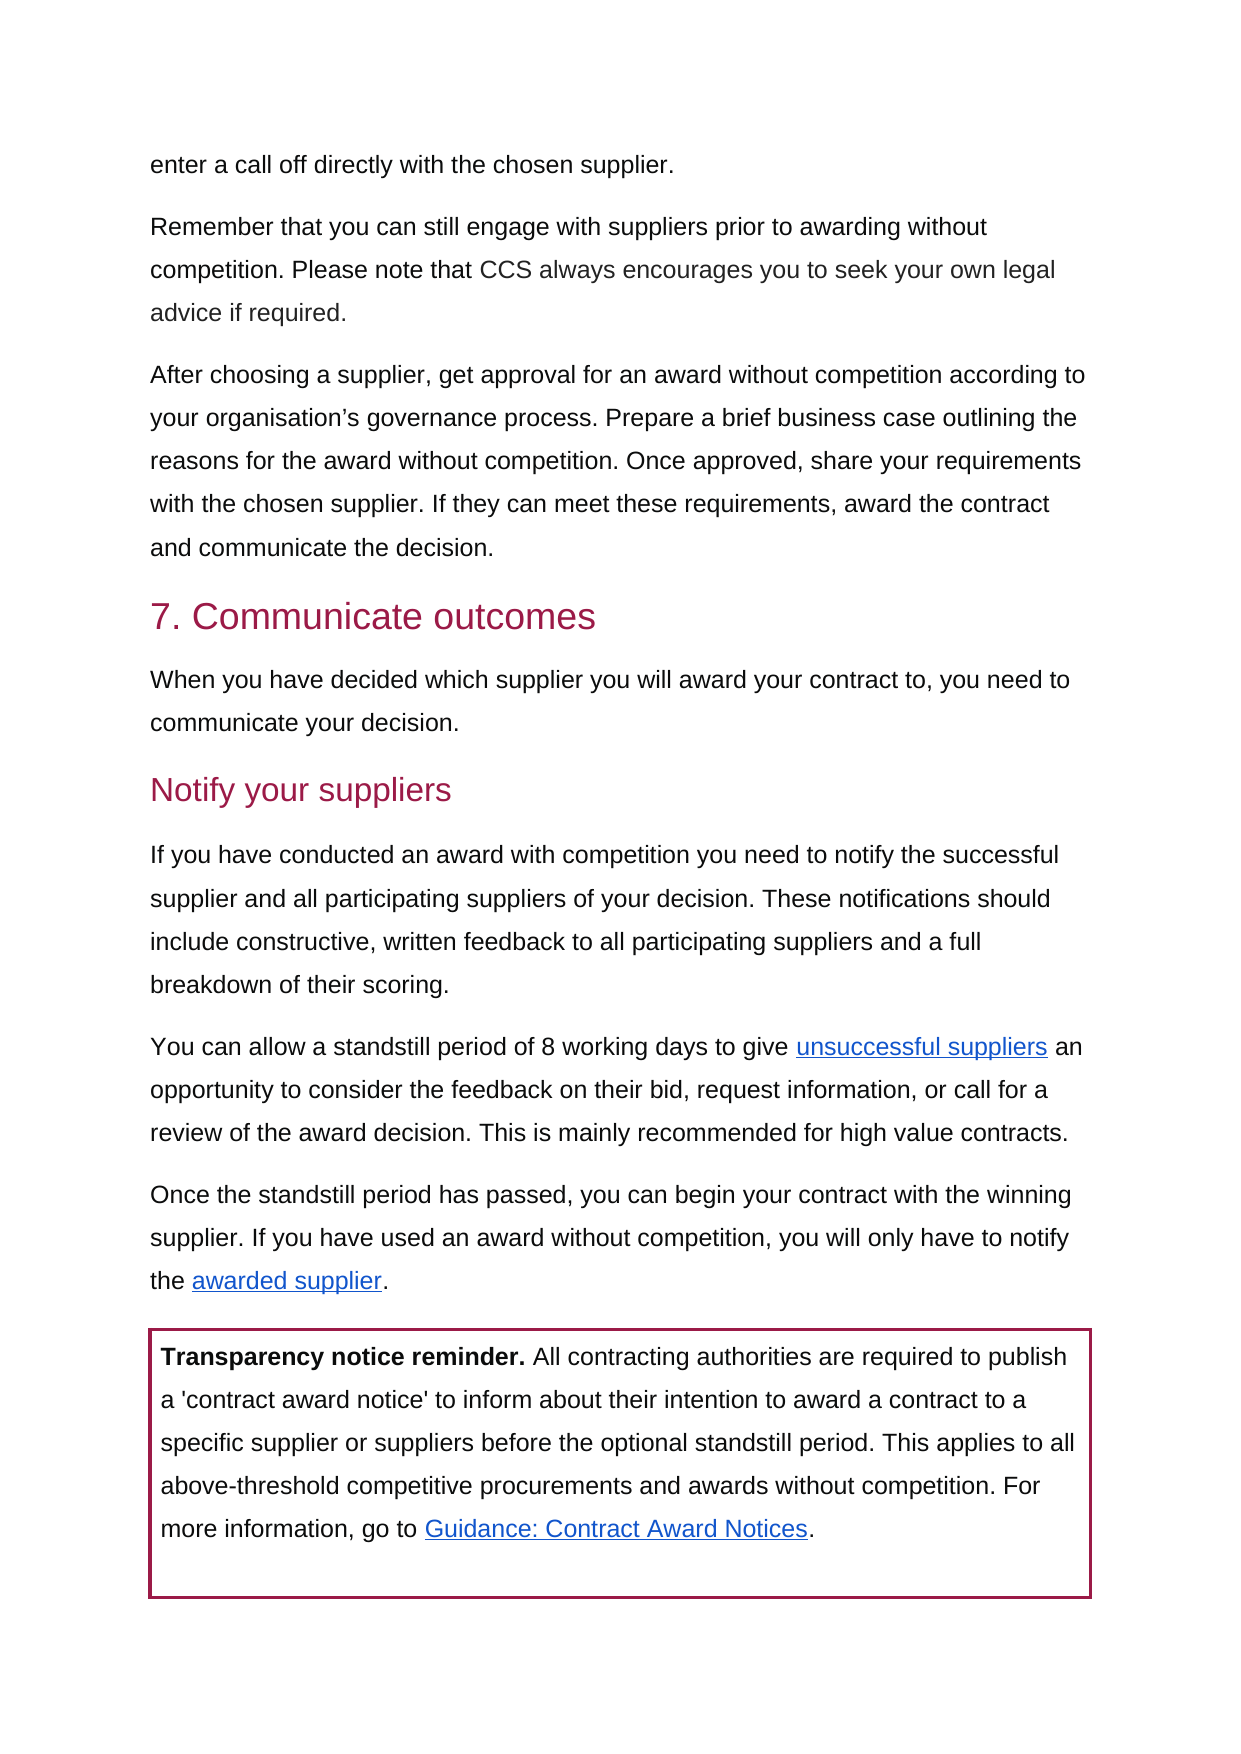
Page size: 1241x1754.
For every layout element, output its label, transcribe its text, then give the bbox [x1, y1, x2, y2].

text When you have decided which supplier you will award your contract to, you need to communicate your decision. [150, 665, 1090, 737]
text enter a call off directly with the chosen supplier. [150, 150, 1090, 179]
subtitle Notify your suppliers [150, 770, 1090, 809]
text If you have conducted an award with competition you need to notify the successful supplier and all participating suppliers of your decision. These notifications should include constructive, written feedback to all participating suppliers and a full breakdown of their scoring. [150, 840, 1090, 998]
subtitle 7. Communicate outcomes [150, 594, 1090, 637]
text Once the standstill period has passed, you can begin your contract with the winning supplier. If you have used an award without competition, you will only have to notify the awarded supplier. [150, 1180, 1090, 1295]
table_header Transparency notice reminder. All contracting authorities are required to publish a 'contract award notice' to inform about their intention to award a contract to a specific supplier or suppliers before the optional standstill period. This applies to all above-threshold competitive procurements and awards without competition. For more information, go to Guidance: Contract Award Notices. [152, 1331, 1089, 1596]
text Remember that you can still engage with suppliers prior to awarding without competition. Please note that CCS always encourages you to seek your own legal advice if required. [150, 212, 1090, 327]
text You can allow a standstill period of 8 working days to give unsuccessful suppliers an opportunity to consider the feedback on their bid, request information, or call for a review of the award decision. This is mainly recommended for high value contracts. [150, 1032, 1090, 1147]
text After choosing a supplier, get approval for an award without competition according to your organisation’s governance process. Prepare a brief business case outlining the reasons for the award without competition. Once approved, share your requirements with the chosen supplier. If they can meet these requirements, award the contract and communicate the decision. [150, 360, 1090, 561]
